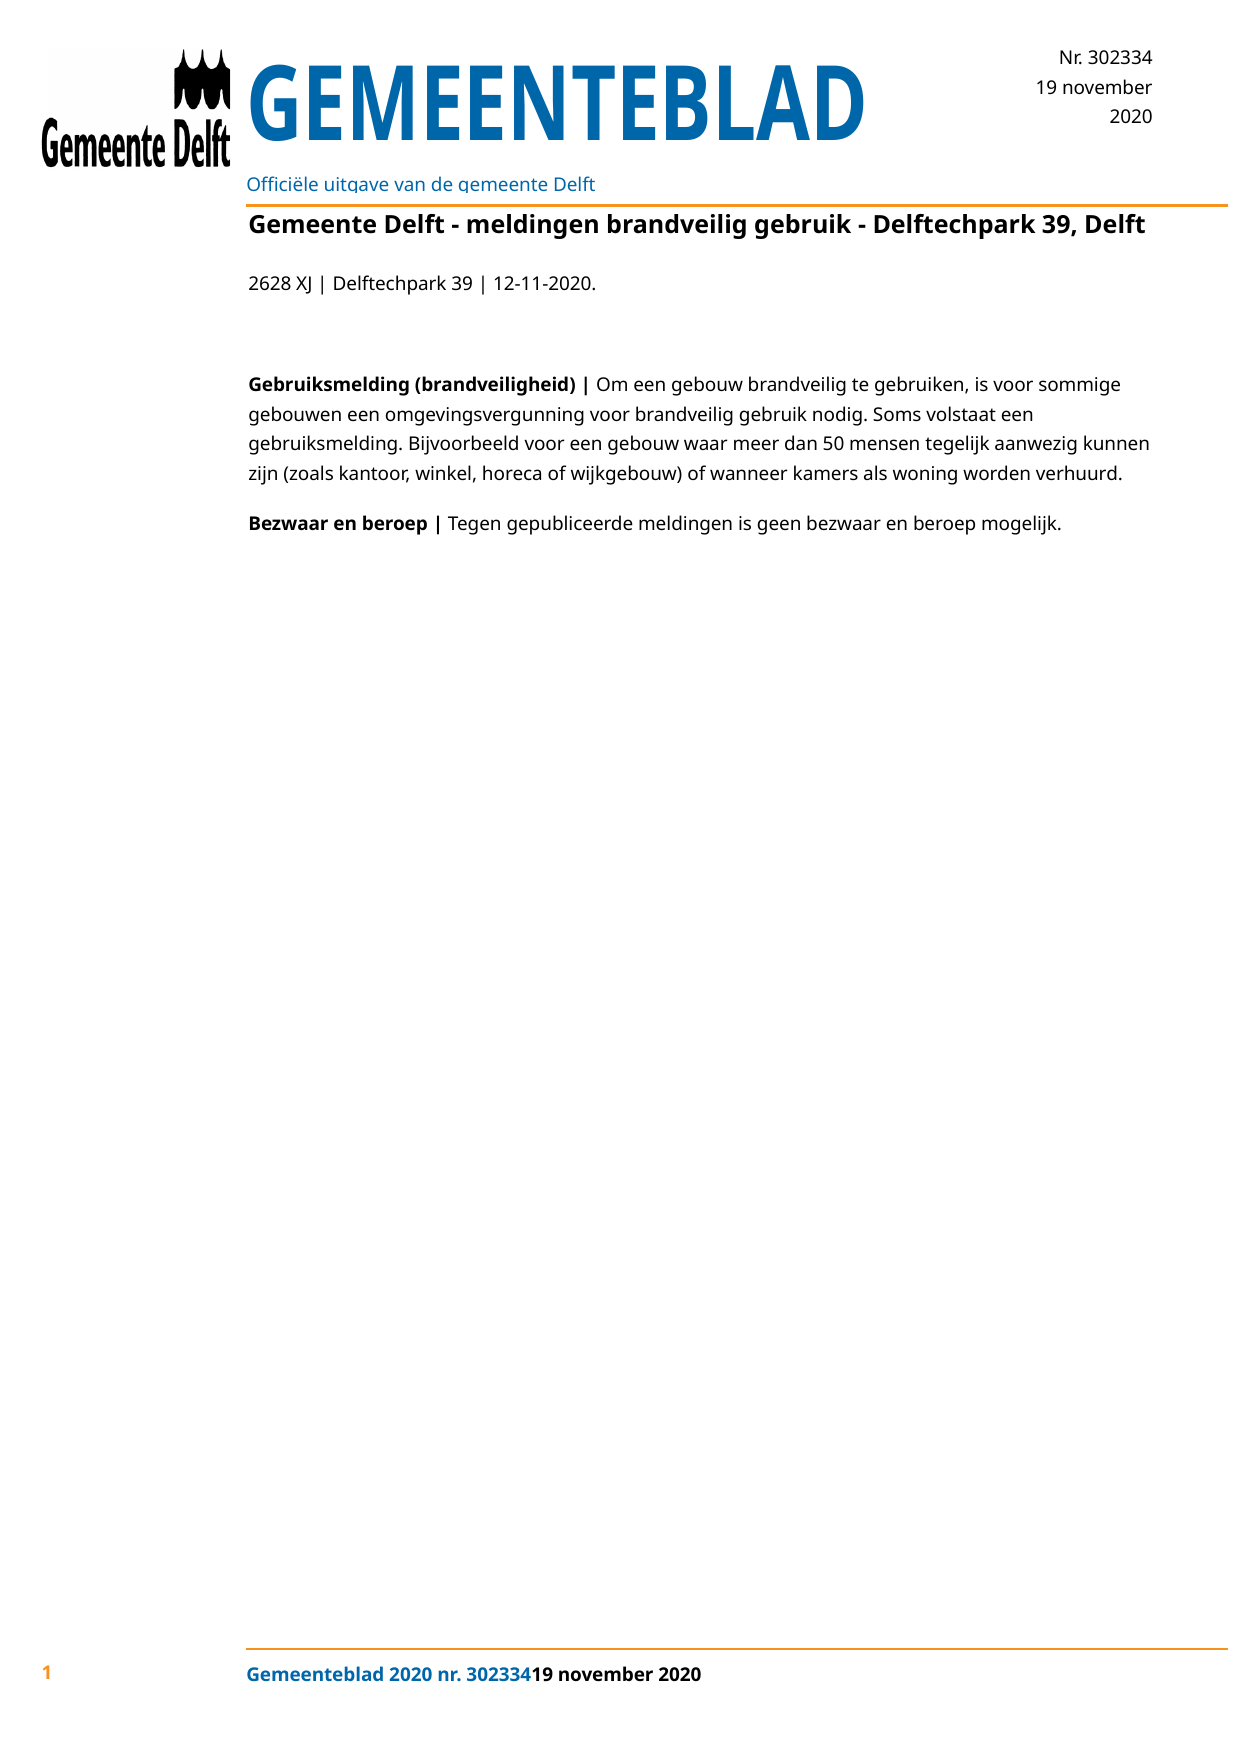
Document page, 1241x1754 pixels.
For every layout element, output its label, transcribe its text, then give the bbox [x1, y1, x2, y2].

picture [41, 47, 231, 172]
text Gemeente Delft - meldingen brandveilig gebruik - Delftechpark 39, Delft [248, 207, 1152, 241]
text 2628 XJ | Delftechpark 39 | 12-11-2020. [248, 270, 1152, 296]
text Gebruiksmelding (brandveiligheid) | Om een gebouw brandveilig te gebruiken, is voor sommige gebouwen een omgevingsvergunning voor brandveilig gebruik nodig. Soms volstaat een gebruiksmelding. Bijvoorbeeld voor een gebouw waar meer dan 50 mensen tegelijk aanwezig kunnen zijn (zoals kantoor, winkel, horeca of wijkgebouw) of wanneer kamers als woning worden verhuurd. [248, 371, 1152, 486]
text Bezwaar en beroep | Tegen gepubliceerde meldingen is geen bezwaar en beroep mogelijk. [248, 510, 1152, 536]
